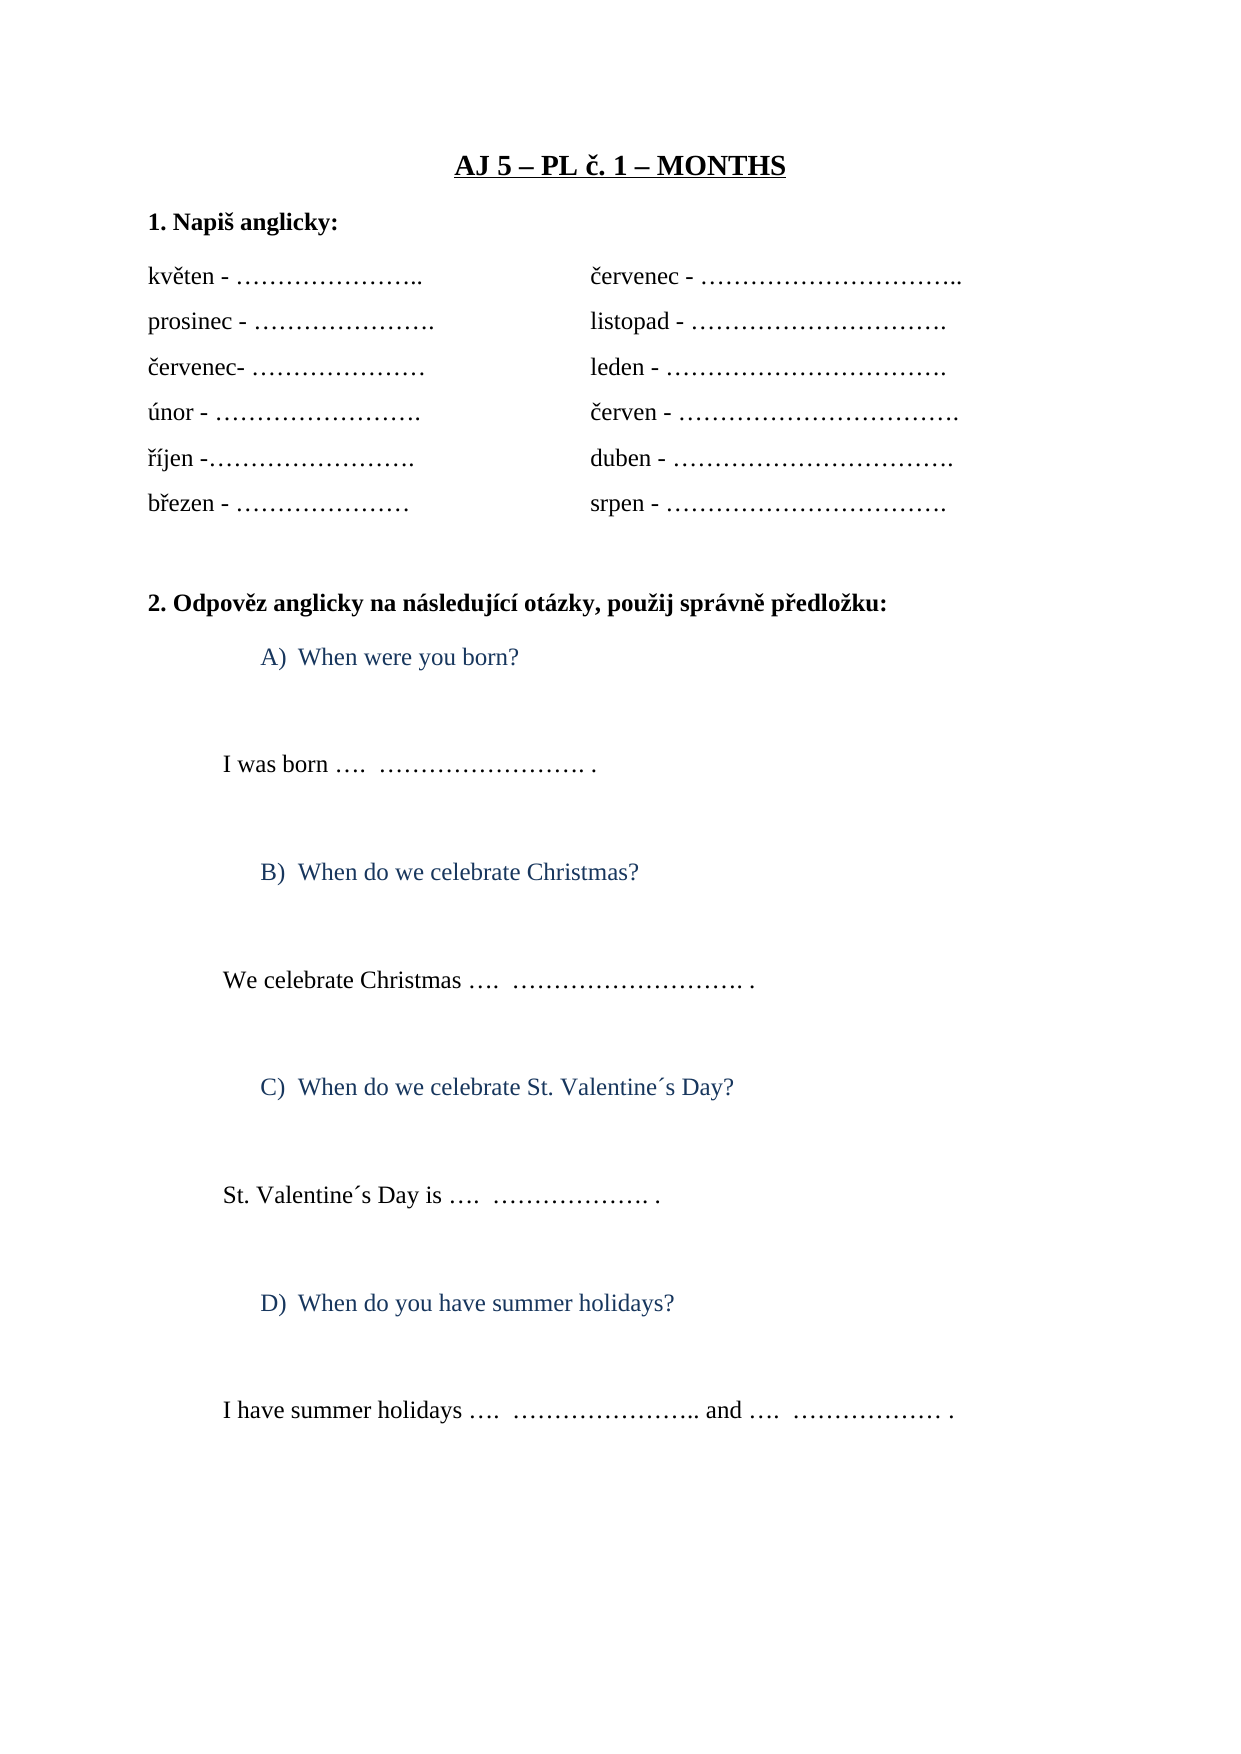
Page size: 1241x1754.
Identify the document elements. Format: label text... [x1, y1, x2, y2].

text říjen -……………………. duben - ……………………………. [148, 443, 1093, 472]
text 2. Odpověz anglicky na následující otázky, použij správně předložku: [148, 588, 1093, 617]
text We celebrate Christmas …. ………………………. . [223, 965, 1093, 993]
list When were you born? [260, 642, 1093, 670]
text červenec- ………………… leden - ……………………………. [148, 352, 1093, 381]
text AJ 5 – PL č. 1 – MONTHS [148, 148, 1093, 181]
text únor - ……………………. červen - ……………………………. [148, 397, 1093, 426]
text březen - ………………… srpen - ……………………………. [148, 488, 1093, 517]
text prosinec - …………………. listopad - …………………………. [148, 306, 1093, 335]
text květen - ………………….. červenec - ………………………….. [148, 261, 1093, 289]
list When do you have summer holidays? [260, 1288, 1093, 1317]
list When do we celebrate St. Valentine´s Day? [260, 1072, 1093, 1101]
text I have summer holidays …. ………………….. and …. ……………… . [223, 1396, 1093, 1424]
list When do we celebrate Christmas? [260, 857, 1093, 886]
text 1. Napiš anglicky: [148, 207, 1093, 236]
text I was born …. ……………………. . [223, 749, 1093, 778]
text St. Valentine´s Day is …. ………………. . [223, 1180, 1093, 1209]
